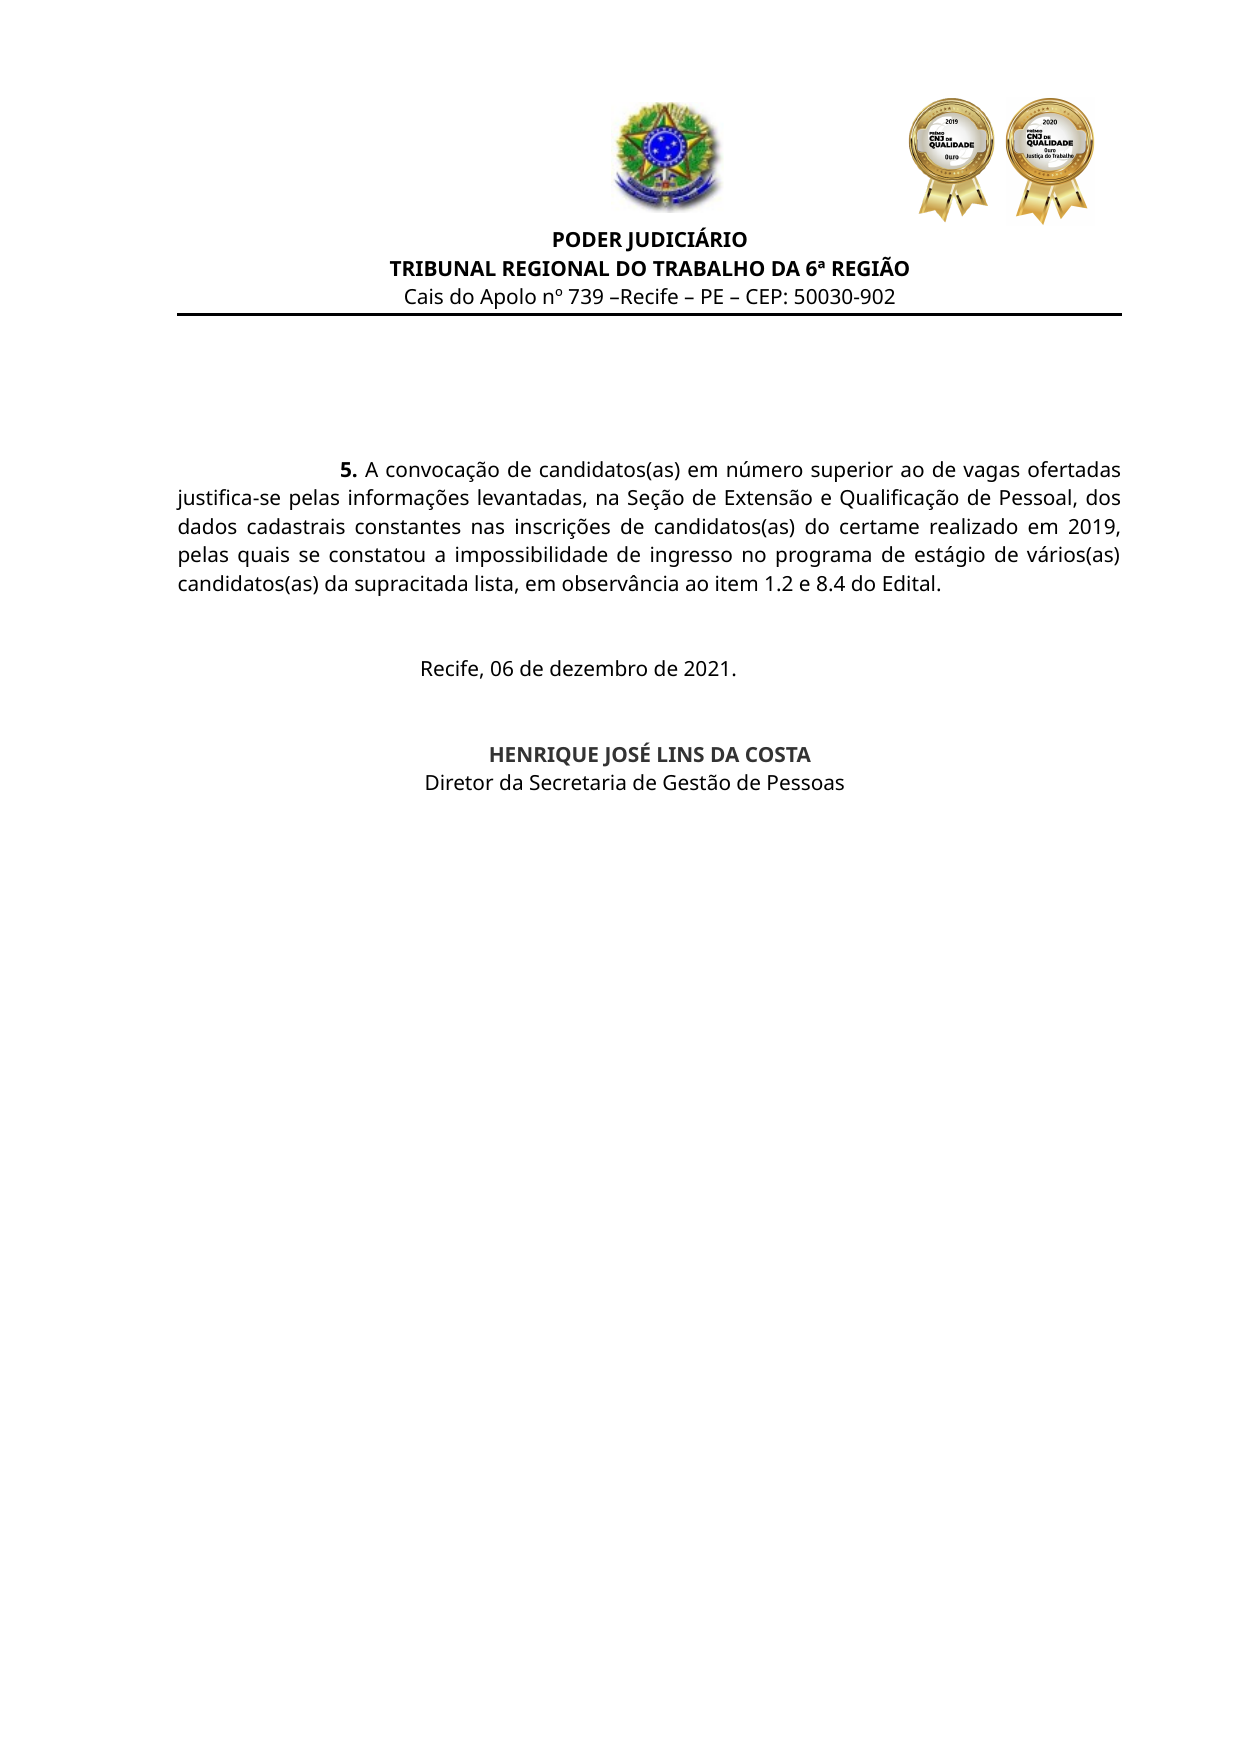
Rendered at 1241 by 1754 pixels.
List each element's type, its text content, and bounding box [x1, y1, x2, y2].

text HENRIQUE JOSÉ LINS DA COSTA [177, 740, 1122, 768]
picture [1005, 97, 1095, 226]
picture [611, 102, 724, 213]
picture [908, 97, 995, 223]
text Recife, 06 de dezembro de 2021. [177, 654, 1122, 683]
text Diretor da Secretaria de Gestão de Pessoas [177, 768, 1122, 797]
text 5. A convocação de candidatos(as) em número superior ao de vagas ofertadas justifica-se pelas informações levantadas, na Seção de Extensão e Qualificação de Pessoal, dos dados cadastrais constantes nas inscrições de candidatos(as) do certame realizado em 2019, pelas quais se constatou a impossibilidade de ingresso no programa de estágio de vários(as) candidatos(as) da supracitada lista, em observância ao item 1.2 e 8.4 do Edital. [177, 455, 1122, 597]
